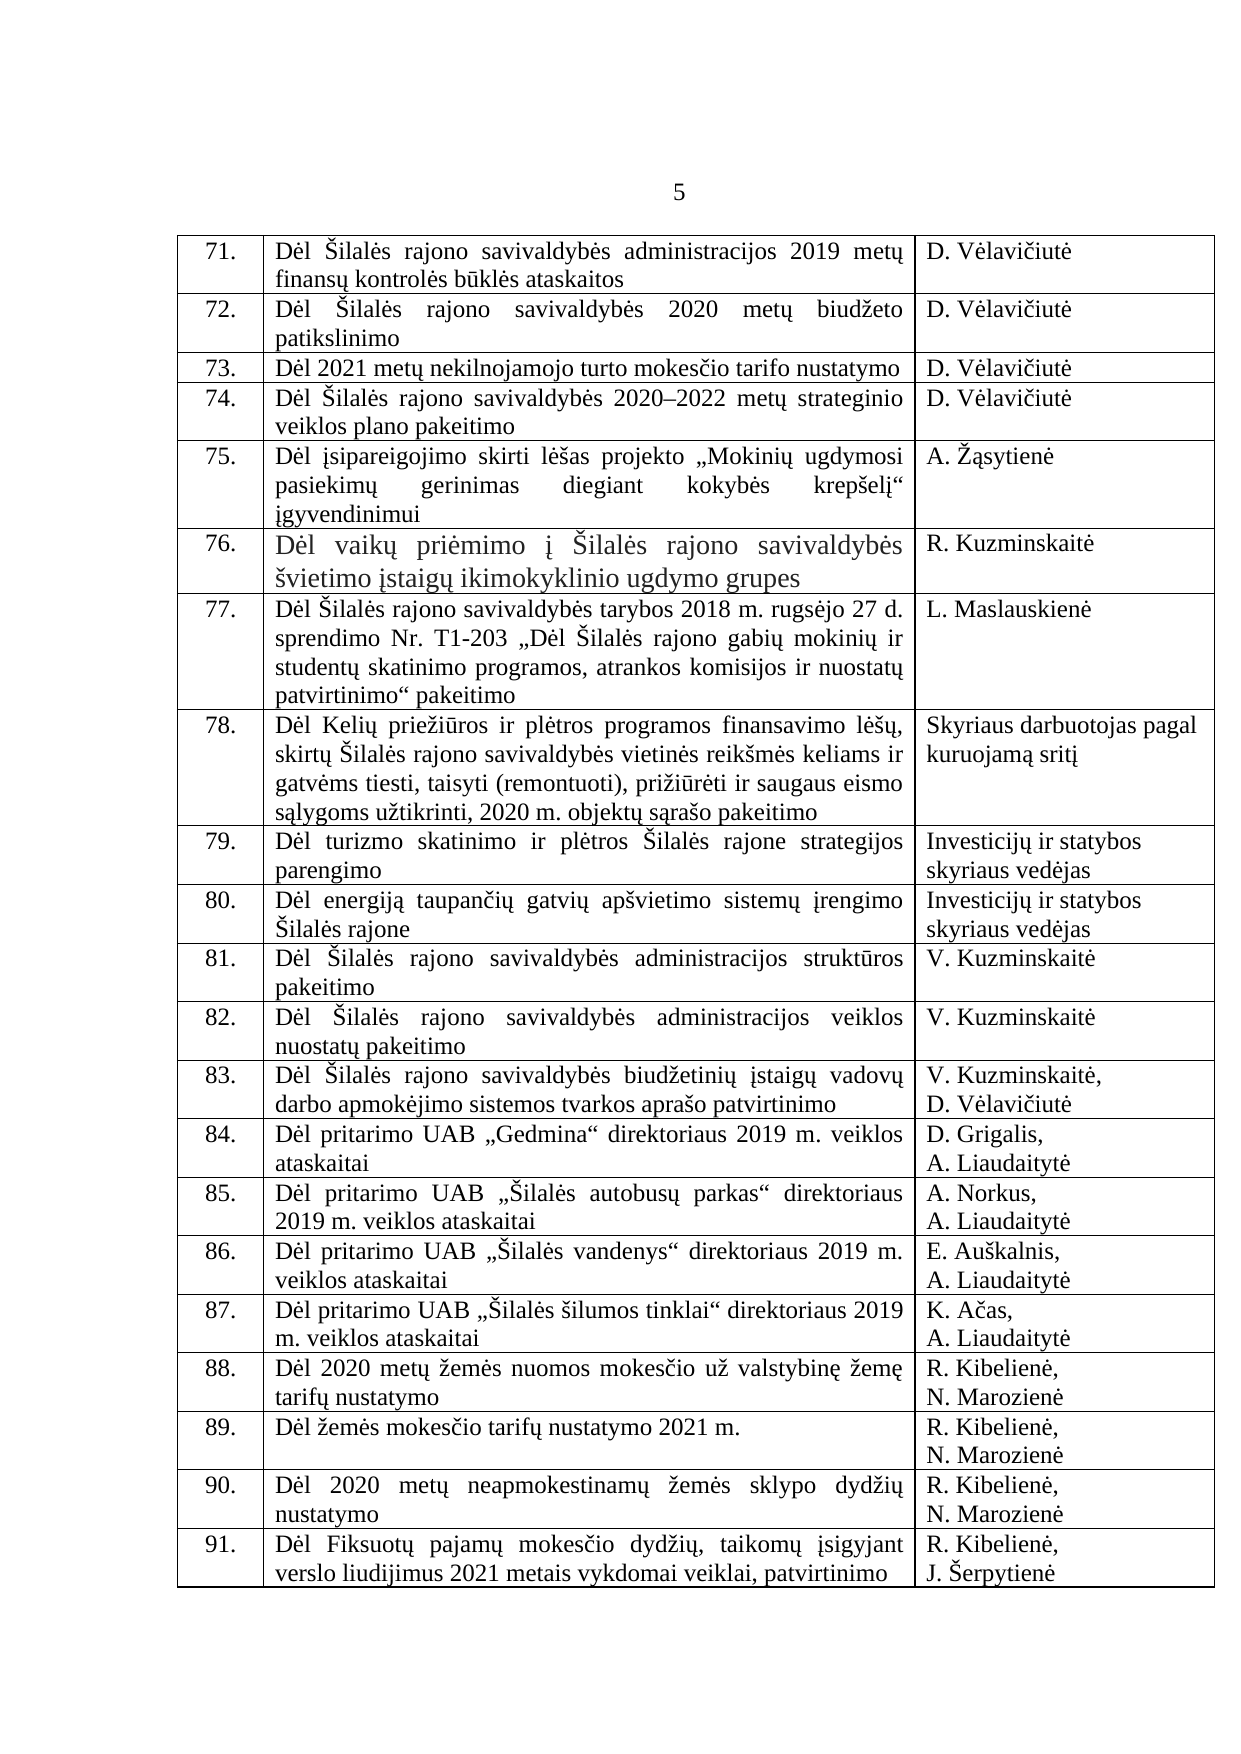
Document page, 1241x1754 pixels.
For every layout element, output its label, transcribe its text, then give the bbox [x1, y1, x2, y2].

table_cell D. Vėlavičiutė [916, 383, 1214, 440]
table_cell E. Auškalnis, A. Liaudaitytė [916, 1236, 1214, 1294]
table_cell D. Vėlavičiutė [916, 353, 1214, 382]
table_cell 74. [178, 383, 263, 440]
table_cell Dėl pritarimo UAB „Šilalės šilumos tinklai“ direktoriaus 2019 m. veiklos ataskaitai [264, 1295, 914, 1352]
table_cell K. Ačas, A. Liaudaitytė [916, 1295, 1214, 1352]
table_cell 91. [178, 1529, 263, 1586]
table_cell 75. [178, 441, 263, 527]
table_cell L. Maslauskienė [916, 594, 1214, 709]
table_cell R. Kibelienė, N. Marozienė [916, 1412, 1214, 1469]
table_cell R. Kibelienė, N. Marozienė [916, 1353, 1214, 1411]
table_cell 85. [178, 1178, 263, 1235]
table_cell 78. [178, 710, 263, 825]
table_cell Dėl Fiksuotų pajamų mokesčio dydžių, taikomų įsigyjant verslo liudijimus 2021 metais vykdomai veiklai, patvirtinimo [264, 1529, 914, 1586]
table_cell Dėl Šilalės rajono savivaldybės 2020–2022 metų strateginio veiklos plano pakeitimo [264, 383, 914, 440]
table_cell D. Vėlavičiutė [916, 236, 1214, 293]
table_cell 88. [178, 1353, 263, 1411]
table_cell Investicijų ir statybos skyriaus vedėjas [916, 826, 1214, 884]
table_cell 90. [178, 1470, 263, 1528]
table_cell Dėl žemės mokesčio tarifų nustatymo 2021 m. [264, 1412, 914, 1469]
table_cell R. Kibelienė, J. Šerpytienė [916, 1529, 1214, 1586]
table_cell Dėl turizmo skatinimo ir plėtros Šilalės rajone strategijos parengimo [264, 826, 914, 884]
table_cell R. Kuzminskaitė [916, 529, 1214, 593]
table_cell 76. [178, 529, 263, 593]
table_cell Dėl 2021 metų nekilnojamojo turto mokesčio tarifo nustatymo [264, 353, 914, 382]
table_cell V. Kuzminskaitė, D. Vėlavičiutė [916, 1061, 1214, 1118]
table_cell 89. [178, 1412, 263, 1469]
table_cell Dėl Šilalės rajono savivaldybės 2020 metų biudžeto patikslinimo [264, 294, 914, 352]
table_cell 84. [178, 1119, 263, 1177]
table_cell Dėl 2020 metų neapmokestinamų žemės sklypo dydžių nustatymo [264, 1470, 914, 1528]
table_cell 82. [178, 1002, 263, 1059]
table_cell Dėl Šilalės rajono savivaldybės administracijos 2019 metų finansų kontrolės būklės ataskaitos [264, 236, 914, 293]
table_cell Investicijų ir statybos skyriaus vedėjas [916, 885, 1214, 942]
table_cell Dėl įsipareigojimo skirti lėšas projekto „Mokinių ugdymosi pasiekimų gerinimas diegiant kokybės krepšelį“ įgyvendinimui [264, 441, 914, 527]
table_cell V. Kuzminskaitė [916, 1002, 1214, 1059]
table_cell Dėl 2020 metų žemės nuomos mokesčio už valstybinę žemę tarifų nustatymo [264, 1353, 914, 1411]
table_cell Dėl Šilalės rajono savivaldybės tarybos 2018 m. rugsėjo 27 d. sprendimo Nr. T1-203 „Dėl Šilalės rajono gabių mokinių ir studentų skatinimo programos, atrankos komisijos ir nuostatų patvirtinimo“ pakeitimo [264, 594, 914, 709]
table_cell Dėl vaikų priėmimo į Šilalės rajono savivaldybės švietimo įstaigų ikimokyklinio ugdymo grupes [264, 529, 914, 593]
table_cell Dėl Šilalės rajono savivaldybės biudžetinių įstaigų vadovų darbo apmokėjimo sistemos tvarkos aprašo patvirtinimo [264, 1061, 914, 1118]
table_cell Dėl pritarimo UAB „Šilalės autobusų parkas“ direktoriaus 2019 m. veiklos ataskaitai [264, 1178, 914, 1235]
table_cell Dėl Šilalės rajono savivaldybės administracijos struktūros pakeitimo [264, 944, 914, 1001]
table_cell R. Kibelienė, N. Marozienė [916, 1470, 1214, 1528]
table_cell 86. [178, 1236, 263, 1294]
table_cell Skyriaus darbuotojas pagal kuruojamą sritį [916, 710, 1214, 825]
table_cell Dėl energiją taupančių gatvių apšvietimo sistemų įrengimo Šilalės rajone [264, 885, 914, 942]
table_cell 72. [178, 294, 263, 352]
table_cell 87. [178, 1295, 263, 1352]
table_cell 77. [178, 594, 263, 709]
table_cell 81. [178, 944, 263, 1001]
table_cell Dėl Šilalės rajono savivaldybės administracijos veiklos nuostatų pakeitimo [264, 1002, 914, 1059]
table_cell 83. [178, 1061, 263, 1118]
table_cell 71. [178, 236, 263, 293]
table_cell 80. [178, 885, 263, 942]
table_cell D. Grigalis, A. Liaudaitytė [916, 1119, 1214, 1177]
table_cell A. Žąsytienė [916, 441, 1214, 527]
table_cell A. Norkus, A. Liaudaitytė [916, 1178, 1214, 1235]
table_cell 73. [178, 353, 263, 382]
table_cell Dėl pritarimo UAB „Šilalės vandenys“ direktoriaus 2019 m. veiklos ataskaitai [264, 1236, 914, 1294]
table_cell 79. [178, 826, 263, 884]
table_cell Dėl Kelių priežiūros ir plėtros programos finansavimo lėšų, skirtų Šilalės rajono savivaldybės vietinės reikšmės keliams ir gatvėms tiesti, taisyti (remontuoti), prižiūrėti ir saugaus eismo sąlygoms užtikrinti, 2020 m. objektų sąrašo pakeitimo [264, 710, 914, 825]
table_cell V. Kuzminskaitė [916, 944, 1214, 1001]
table_cell Dėl pritarimo UAB „Gedmina“ direktoriaus 2019 m. veiklos ataskaitai [264, 1119, 914, 1177]
table_cell D. Vėlavičiutė [916, 294, 1214, 352]
